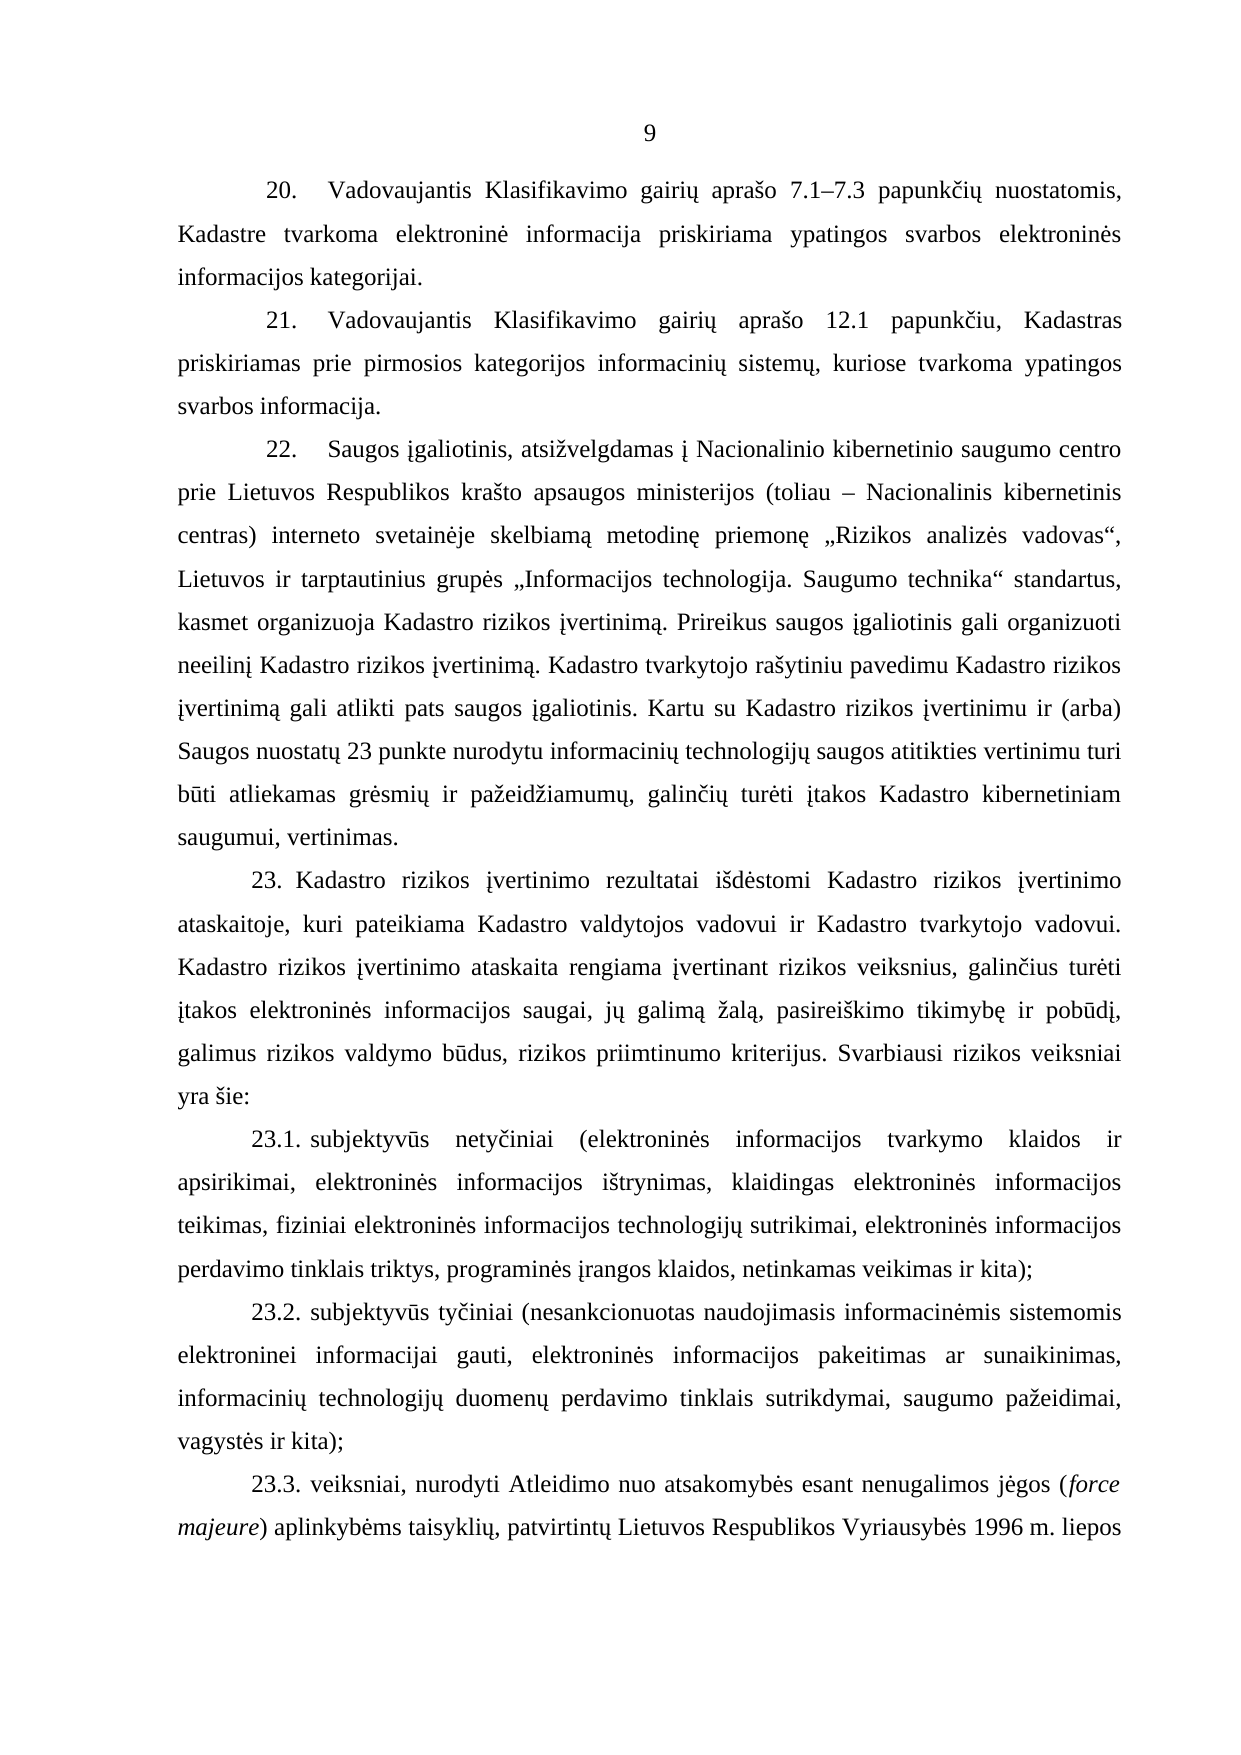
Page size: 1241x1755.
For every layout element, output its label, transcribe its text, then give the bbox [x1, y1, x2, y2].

text 21. Vadovaujantis Klasifikavimo gairių aprašo 12.1 papunkčiu, Kadastras priskiriamas prie pirmosios kategorijos informacinių sistemų, kuriose tvarkoma ypatingos svarbos informacija. [177, 305, 1122, 420]
text 23. Kadastro rizikos įvertinimo rezultatai išdėstomi Kadastro rizikos įvertinimo ataskaitoje, kuri pateikiama Kadastro valdytojos vadovui ir Kadastro tvarkytojo vadovui. Kadastro rizikos įvertinimo ataskaita rengiama įvertinant rizikos veiksnius, galinčius turėti įtakos elektroninės informacijos saugai, jų galimą žalą, pasireiškimo tikimybę ir pobūdį, galimus rizikos valdymo būdus, rizikos priimtinumo kriterijus. Svarbiausi rizikos veiksniai yra šie: [177, 866, 1122, 1110]
text 20. Vadovaujantis Klasifikavimo gairių aprašo 7.1–7.3 papunkčių nuostatomis, Kadastre tvarkoma elektroninė informacija priskiriama ypatingos svarbos elektroninės informacijos kategorijai. [177, 176, 1122, 291]
text 23.1. subjektyvūs netyčiniai (elektroninės informacijos tvarkymo klaidos ir apsirikimai, elektroninės informacijos ištrynimas, klaidingas elektroninės informacijos teikimas, fiziniai elektroninės informacijos technologijų sutrikimai, elektroninės informacijos perdavimo tinklais triktys, programinės įrangos klaidos, netinkamas veikimas ir kita); [177, 1124, 1122, 1282]
text 23.2. subjektyvūs tyčiniai (nesankcionuotas naudojimasis informacinėmis sistemomis elektroninei informacijai gauti, elektroninės informacijos pakeitimas ar sunaikinimas, informacinių technologijų duomenų perdavimo tinklais sutrikdymai, saugumo pažeidimai, vagystės ir kita); [177, 1297, 1122, 1455]
text 23.3. veiksniai, nurodyti Atleidimo nuo atsakomybės esant nenugalimos jėgos (force majeure) aplinkybėms taisyklių, patvirtintų Lietuvos Respublikos Vyriausybės 1996 m. liepos [177, 1469, 1122, 1541]
text 22. Saugos įgaliotinis, atsižvelgdamas į Nacionalinio kibernetinio saugumo centro prie Lietuvos Respublikos krašto apsaugos ministerijos (toliau – Nacionalinis kibernetinis centras) interneto svetainėje skelbiamą metodinę priemonę „Rizikos analizės vadovas“, Lietuvos ir tarptautinius grupės „Informacijos technologija. Saugumo technika“ standartus, kasmet organizuoja Kadastro rizikos įvertinimą. Prireikus saugos įgaliotinis gali organizuoti neeilinį Kadastro rizikos įvertinimą. Kadastro tvarkytojo rašytiniu pavedimu Kadastro rizikos įvertinimą gali atlikti pats saugos įgaliotinis. Kartu su Kadastro rizikos įvertinimu ir (arba) Saugos nuostatų 23 punkte nurodytu informacinių technologijų saugos atitikties vertinimu turi būti atliekamas grėsmių ir pažeidžiamumų, galinčių turėti įtakos Kadastro kibernetiniam saugumui, vertinimas. [177, 434, 1122, 851]
